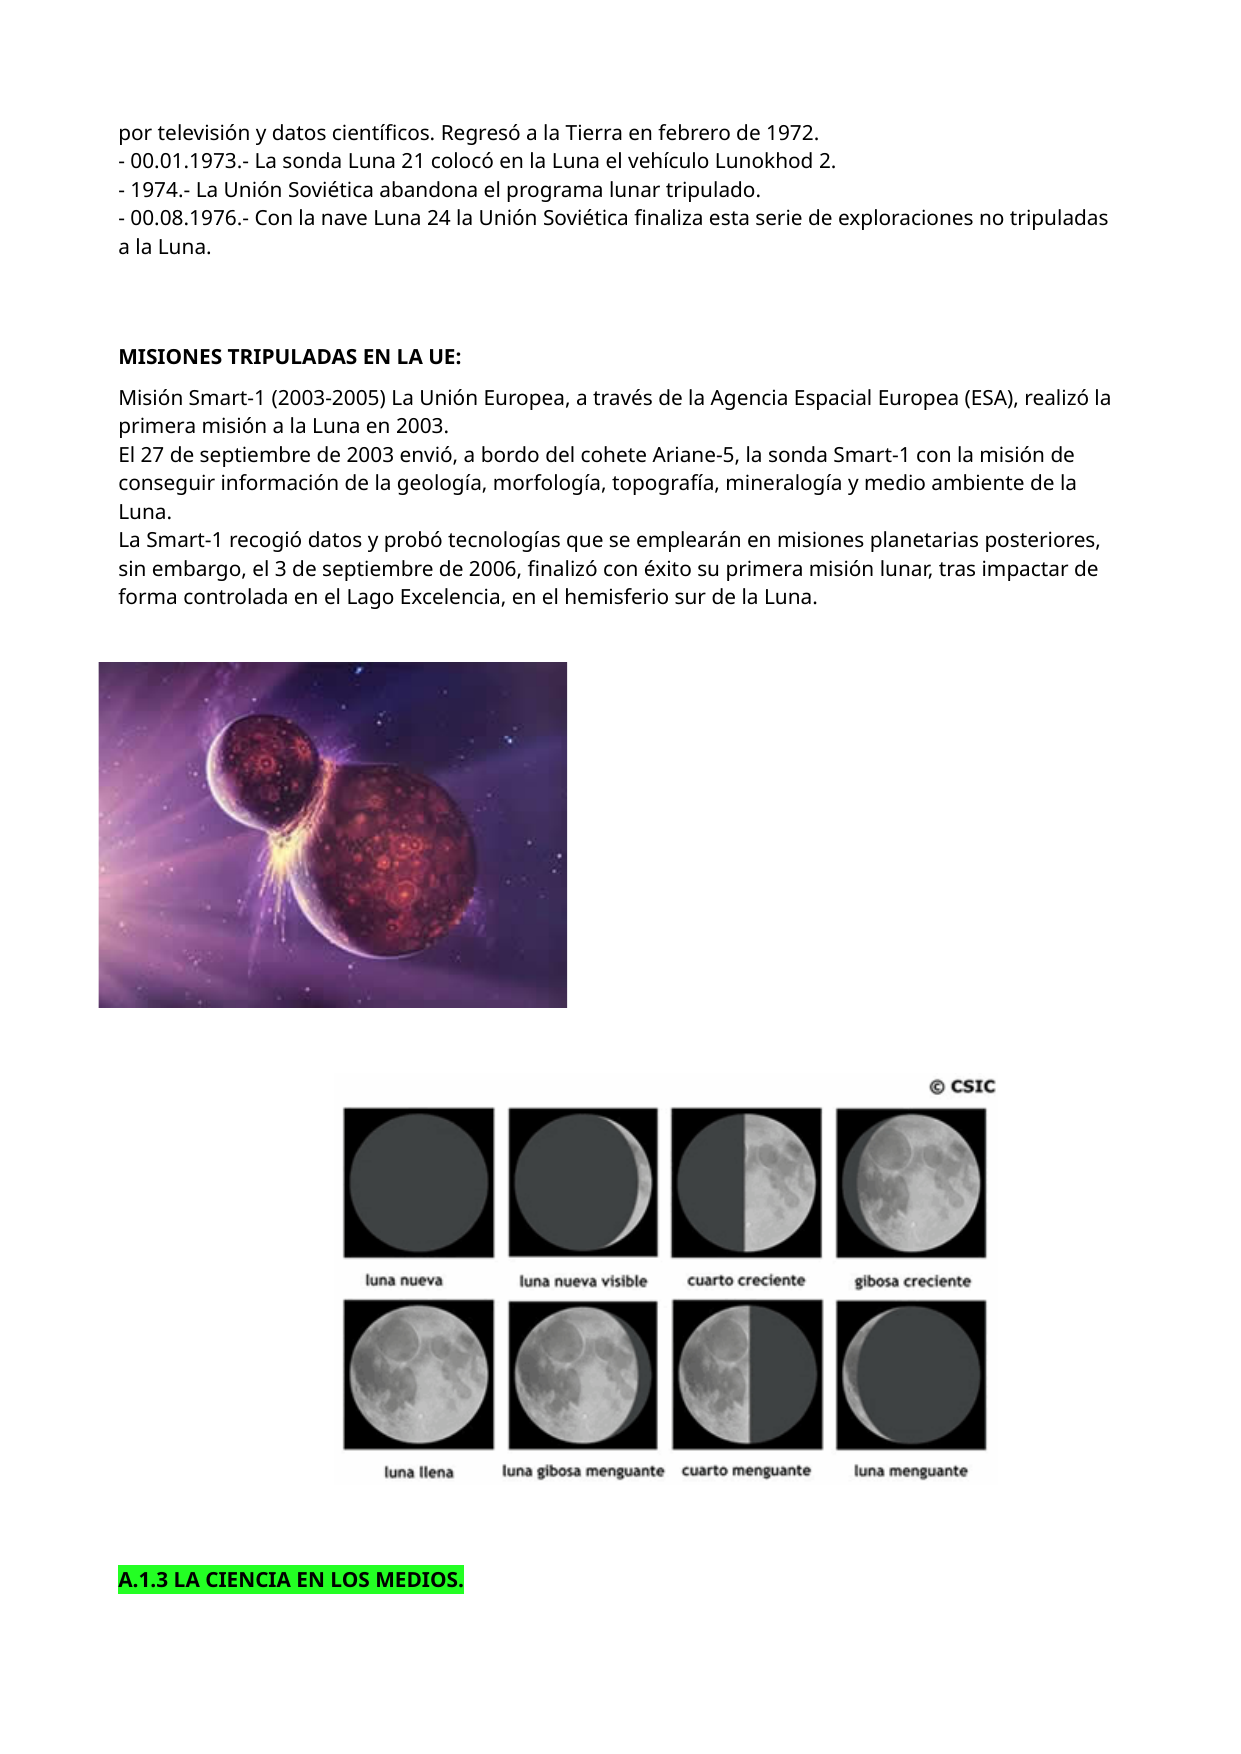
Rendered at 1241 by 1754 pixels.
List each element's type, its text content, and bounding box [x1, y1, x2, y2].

text Misión Smart-1 (2003-2005) La Unión Europea, a través de la Agencia Espacial Europea (ESA), realizó la primera misión a la Luna en 2003. El 27 de septiembre de 2003 envió, a bordo del cohete Ariane-5, la sonda Smart-1 con la misión de conseguir información de la geología, morfología, topografía, mineralogía y medio ambiente de la Luna. La Smart-1 recogió datos y probó tecnologías que se emplearán en misiones planetarias posteriores, sin embargo, el 3 de septiembre de 2006, finalizó con éxito su primera misión lunar, tras impactar de forma controlada en el Lago Excelencia, en el hemisferio sur de la Luna. [118, 383, 1122, 611]
text por televisión y datos científicos. Regresó a la Tierra en febrero de 1972. - 00.01.1973.- La sonda Luna 21 colocó en la Luna el vehículo Lunokhod 2. - 1974.- La Unión Soviética abandona el programa lunar tripulado. - 00.08.1976.- Con la nave Luna 24 la Unión Soviética finaliza esta serie de exploraciones no tripuladas a la Luna. [118, 118, 1122, 260]
text MISIONES TRIPULADAS EN LA UE: [118, 342, 1122, 371]
text A.1.3 LA CIENCIA EN LOS MEDIOS. [118, 1565, 1122, 1594]
picture [98, 662, 568, 1008]
picture [334, 1073, 999, 1485]
